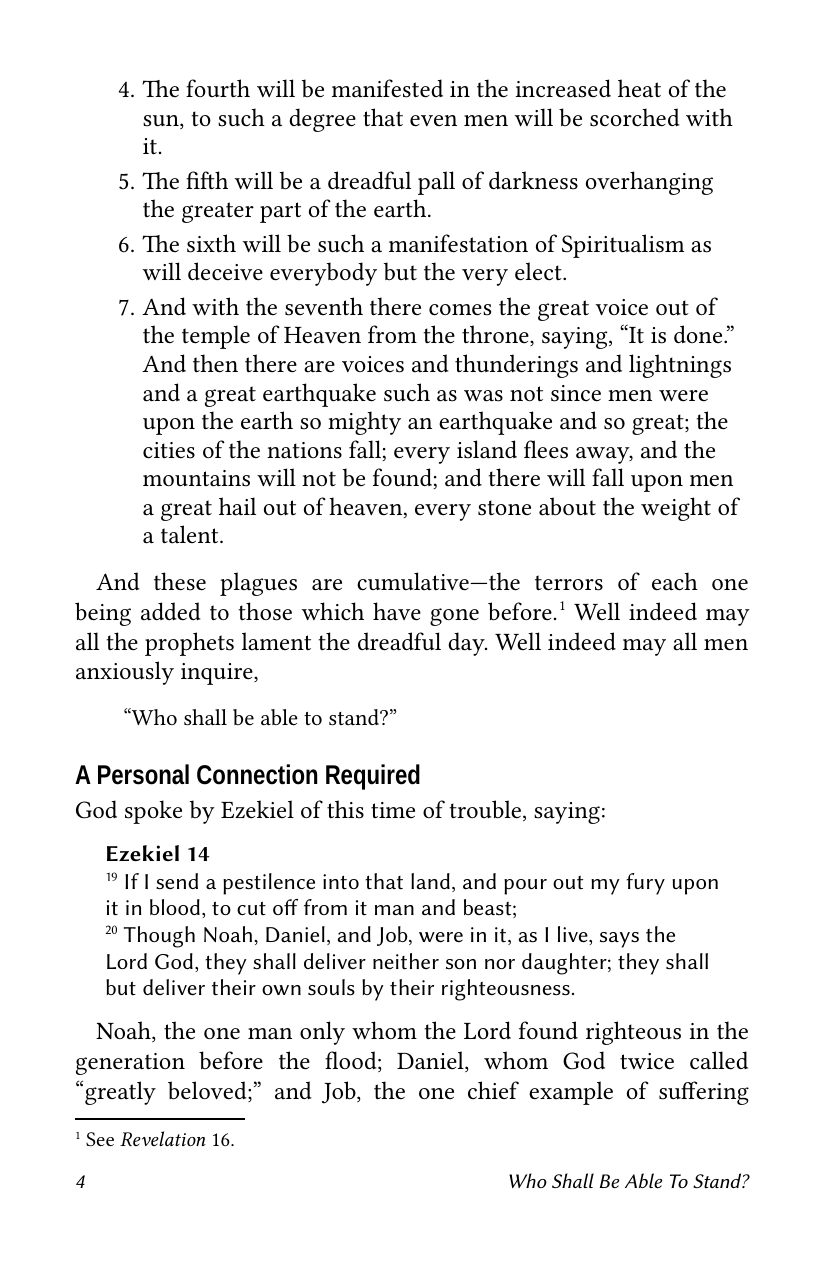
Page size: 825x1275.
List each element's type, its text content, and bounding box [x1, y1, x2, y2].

list The sixth will be such a manifestation of Spiritualism as will deceive everybody but the very elect. [135, 230, 750, 287]
text See Revelation 16. [75, 1128, 750, 1152]
list The fourth will be manifested in the increased heat of the sun, to such a degree that even men will be scorched with it. [135, 75, 750, 161]
text Noah, the one man only whom the Lord found righteous in the generation before the flood; Daniel, whom God twice called “greatly beloved;” and Job, the one chief example of suffering [75, 1017, 750, 1105]
list The fifth will be a dreadful pall of darkness overhanging the greater part of the earth. [135, 167, 750, 224]
text “Who shall be able to stand?” [105, 705, 720, 731]
text 19 If I send a pestilence into that land, and pour out my fury upon it in blood, to cut off from it man and beast; [105, 868, 720, 921]
list And with the seventh there comes the great voice out of the temple of Heaven from the throne, saying, “It is done.” And then there are voices and thunderings and lightnings and a great earthquake such as was not since men were upon the earth so mighty an earthquake and so great; the cities of the nations fall; every island flees away, and the mountains will not be found; and there will fall upon men a great hail out of heaven, every stone about the weight of a talent. [135, 293, 750, 550]
text And these plagues are cumulative—the terrors of each one being added to those which have gone before. Well indeed may all the prophets lament the dreadful day. Well indeed may all men anxiously inquire, [75, 568, 750, 686]
text 20 Though Noah, Daniel, and Job, were in it, as I live, says the Lord God, they shall deliver neither son nor daughter; they shall but deliver their own souls by their righteousness. [105, 922, 720, 1001]
text Ezekiel 14 [105, 841, 750, 867]
text God spoke by Ezekiel of this time of trouble, saying: [75, 796, 750, 824]
subtitle A Personal Connection Required [75, 759, 750, 790]
